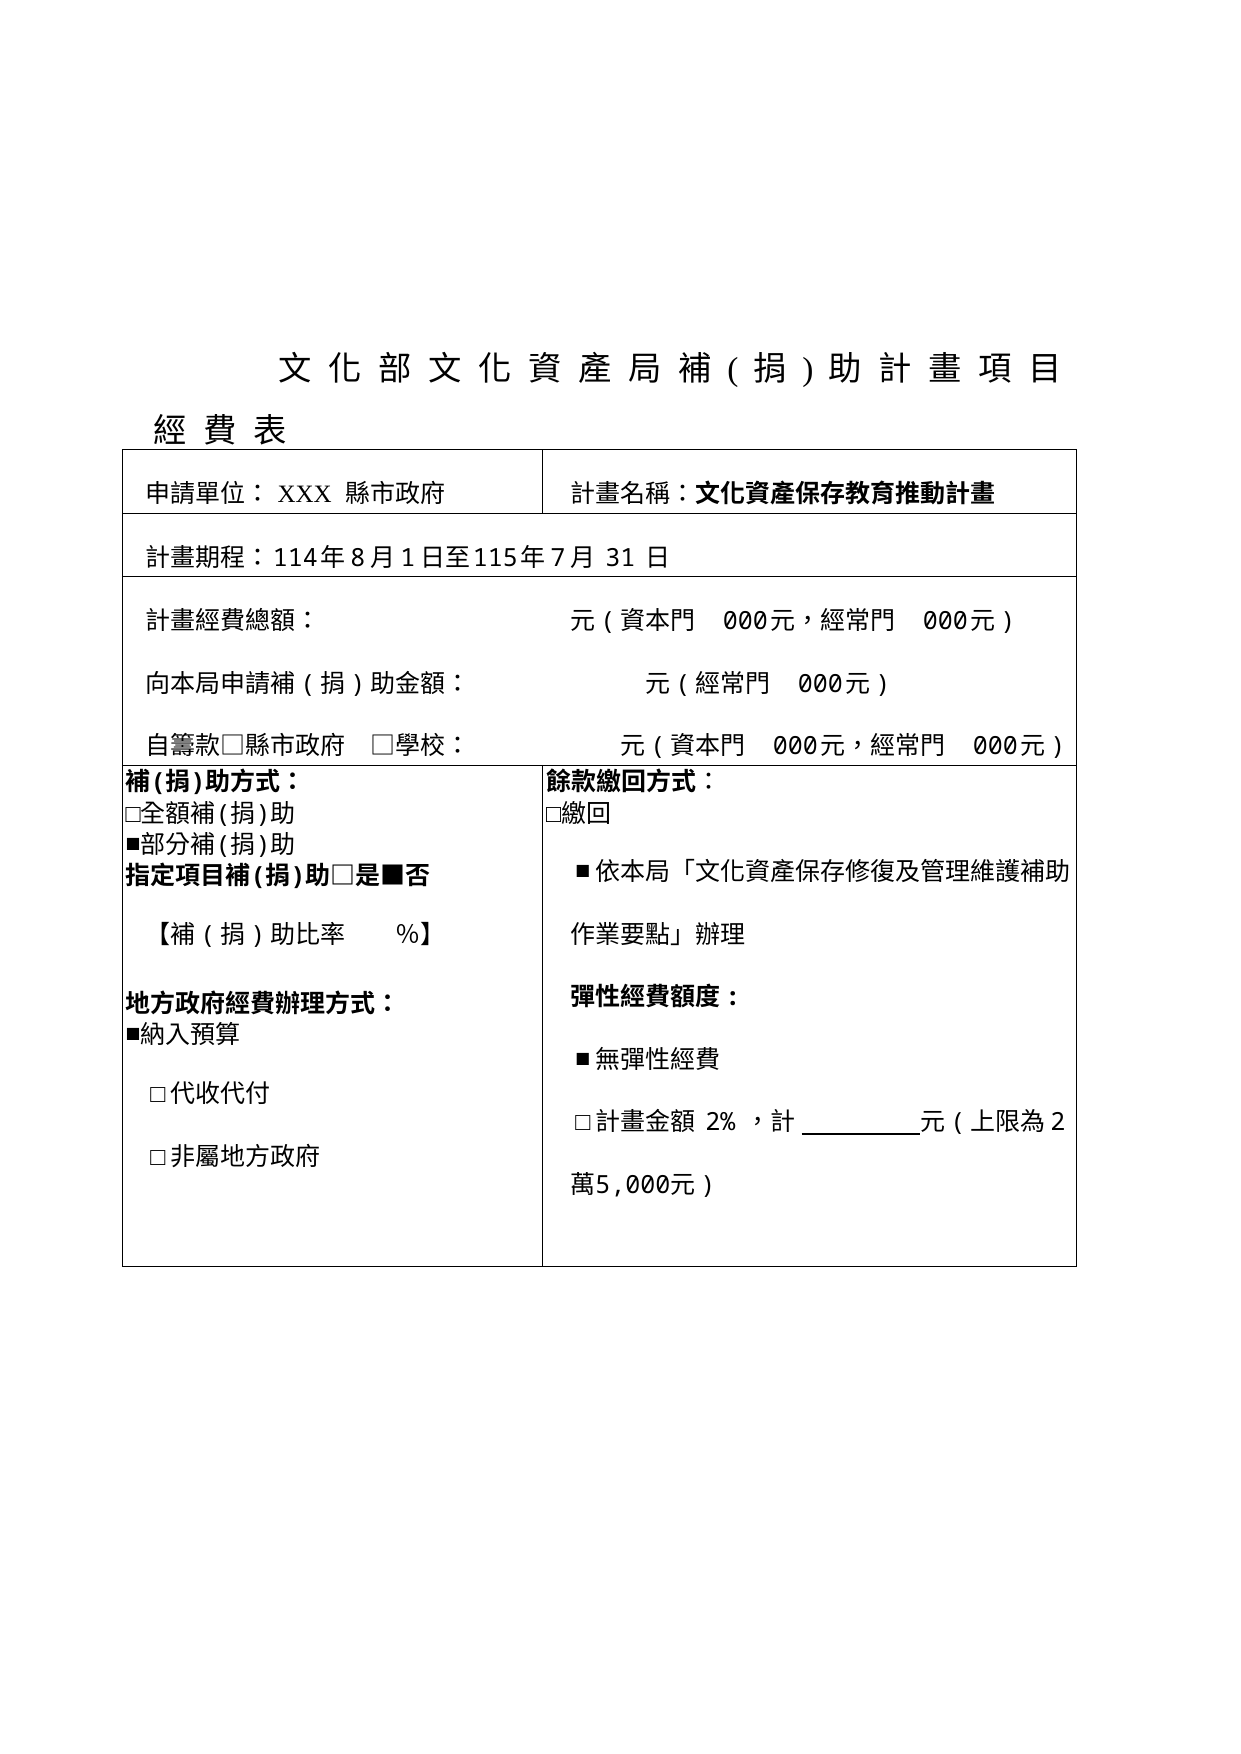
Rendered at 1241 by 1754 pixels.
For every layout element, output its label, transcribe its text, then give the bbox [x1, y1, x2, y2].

table_cell 文化部文化資產局補(捐)助計畫項目經費表 [130, 324, 1076, 449]
table_cell 計畫名稱：文化資產保存教育推動計畫 [543, 450, 1076, 513]
table_header [543, 262, 745, 324]
table_header [130, 262, 327, 324]
table_cell 計畫經費總額： 元(資本門 000元，經常門 000元) 向本局申請補(捐)助金額： 元(經常門 000元) 自籌款□縣市政府 □學校： 元(資本門 000元，經常門 000元) [123, 577, 1076, 765]
table_header [745, 262, 1076, 324]
table_cell 申請單位：XXX 縣市政府 [123, 450, 542, 513]
table_header [327, 262, 543, 324]
table_cell 補(捐)助方式： □全額補(捐)助 ■部分補(捐)助 指定項目補(捐)助□是■否 【補(捐)助比率 ％】 地方政府經費辦理方式： ■納入預算 □代收代付 □非屬地方政府 [123, 766, 542, 1266]
table_cell 計畫期程：114年8月1日至115年7月31日 [123, 514, 1076, 576]
table_cell [123, 324, 130, 449]
table_header [123, 262, 130, 324]
table_cell 餘款繳回方式： □繳回 ■依本局「文化資產保存修復及管理維護補助作業要點」辦理 彈性經費額度: ■無彈性經費 □計畫金額2%，計 元(上限為2萬5,000元) [543, 766, 1076, 1266]
